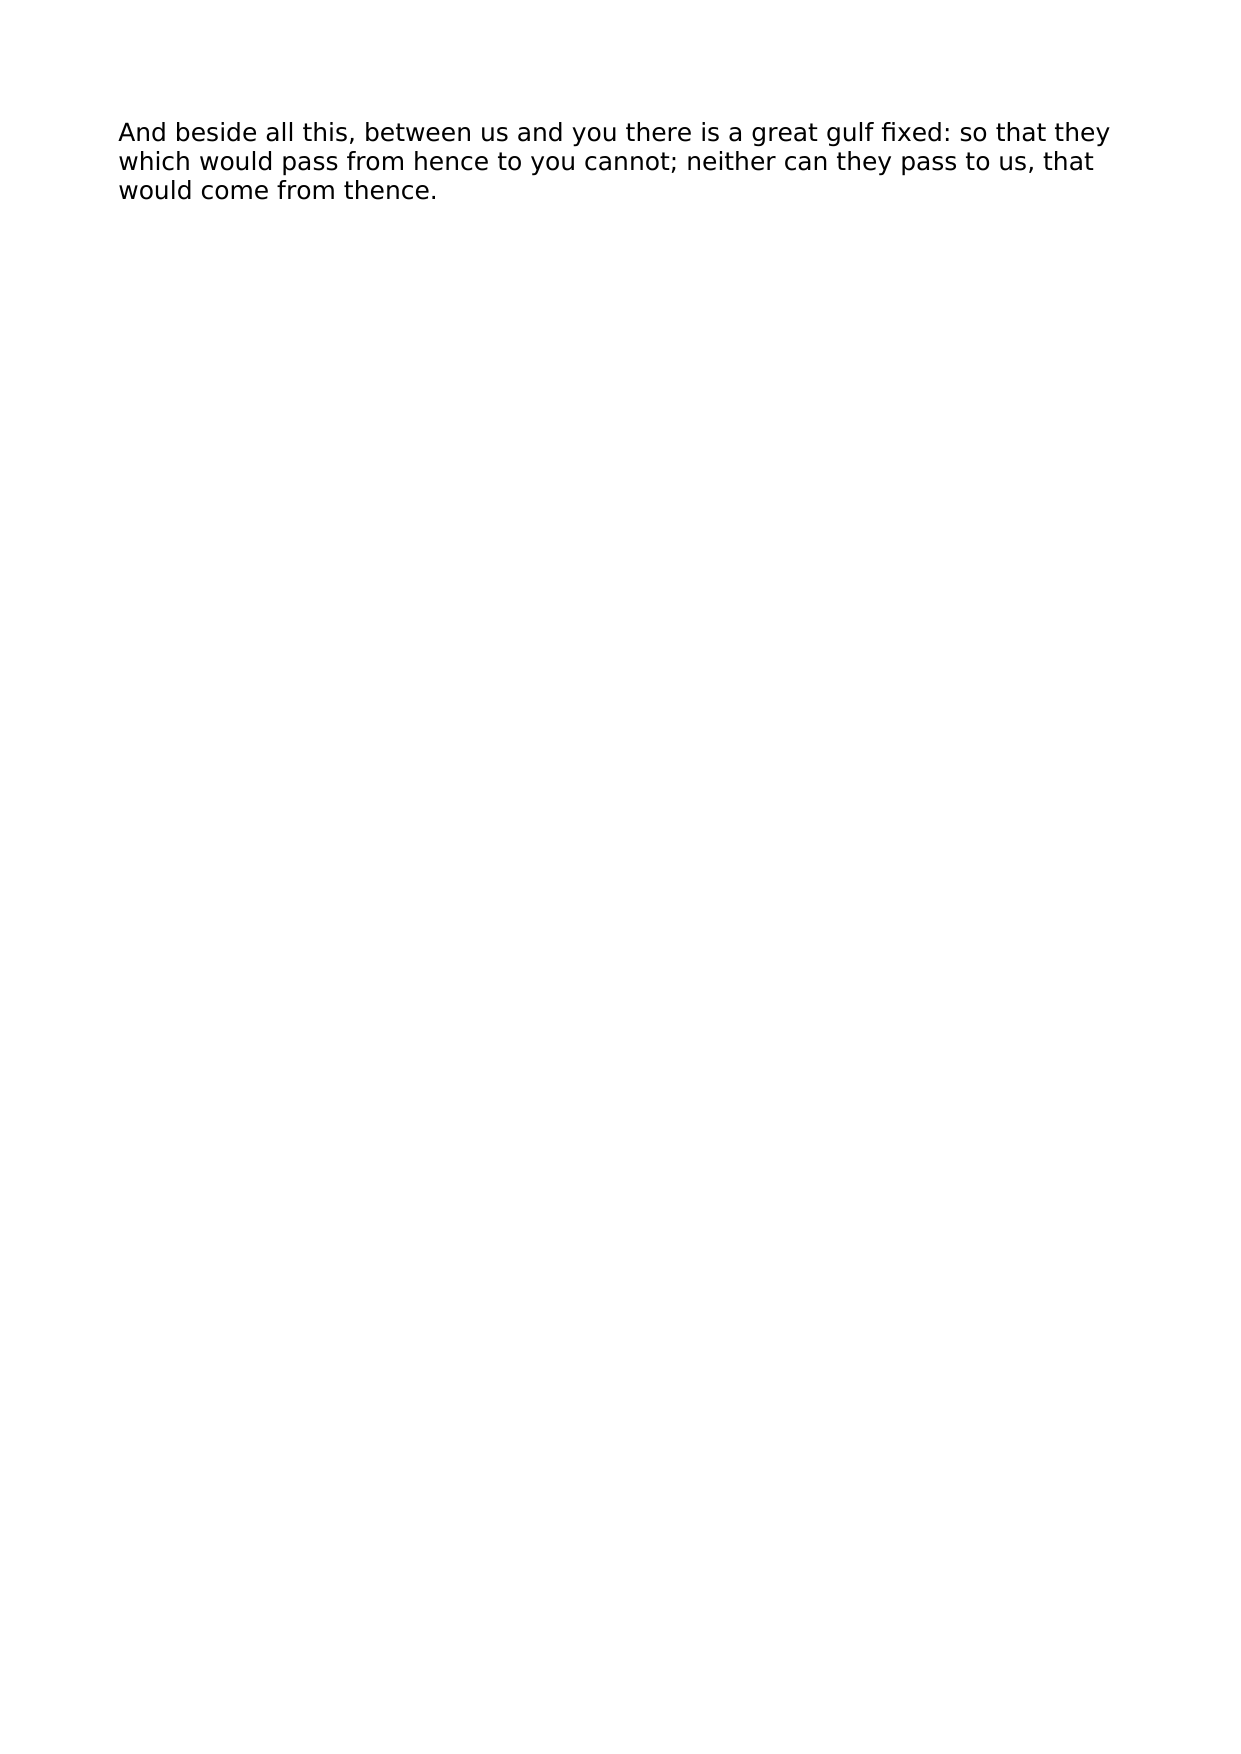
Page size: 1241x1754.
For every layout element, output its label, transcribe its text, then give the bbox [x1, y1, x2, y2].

text And beside all this, between us and you there is a great gulf fixed: so that they which would pass from hence to you cannot; neither can they pass to us, that would come from thence. [118, 118, 1122, 206]
